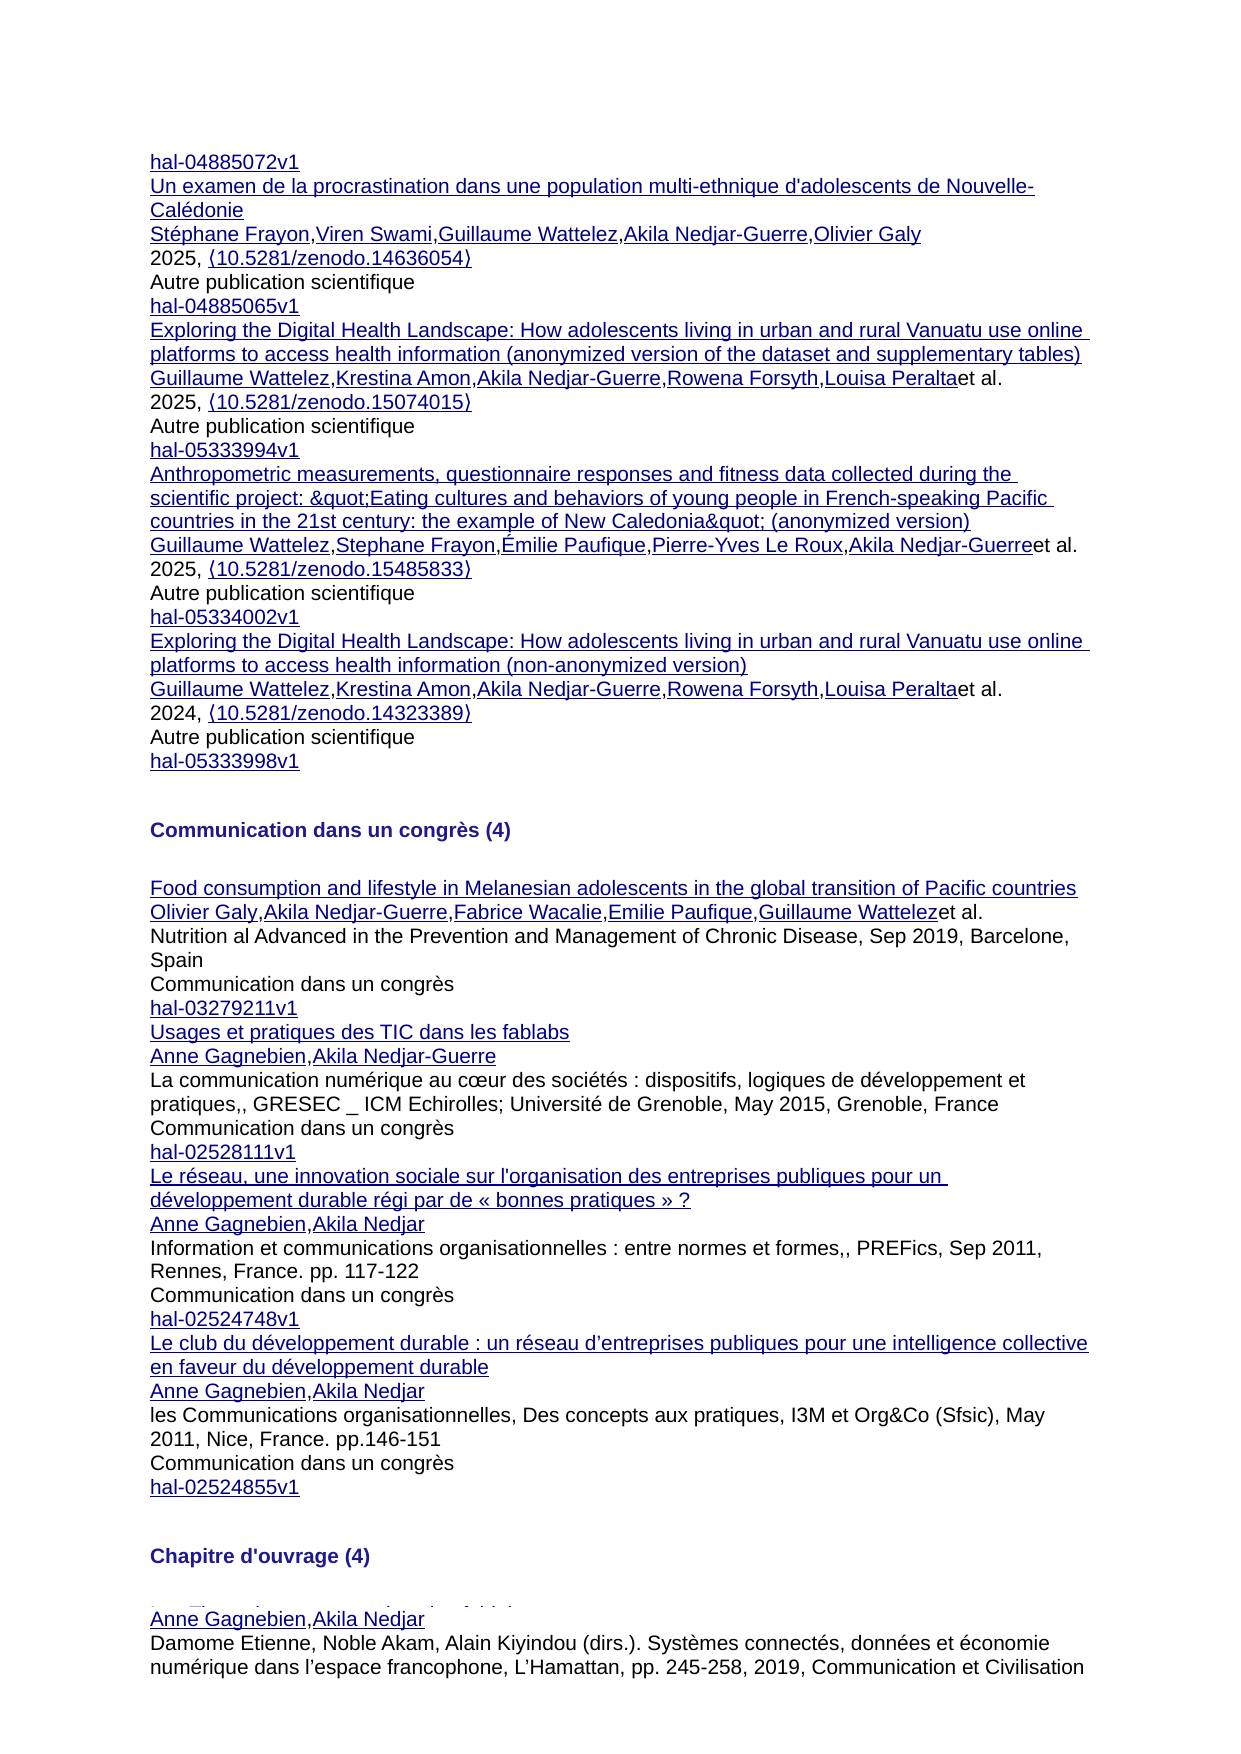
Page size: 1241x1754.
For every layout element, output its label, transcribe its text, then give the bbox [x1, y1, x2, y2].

table_cell Usages et pratiques des TIC dans les fablabs Anne Gagnebien,Akila Nedjar-Guerre La communication numérique au cœur des sociétés : dispositifs, logiques de développement et pratiques,, GRESEC _ ICM Echirolles; Université de Grenoble, May 2015, Grenoble, France Communication dans un congrès hal-02528111v1 [150, 1020, 1090, 1163]
table_cell Exploring the Digital Health Landscape: How adolescents living in urban and rural Vanuatu use online [150, 318, 1090, 339]
subtitle Communication dans un congrès (4) [150, 818, 1090, 842]
table_cell Le réseau, une innovation sociale sur l'organisation des entreprises publiques pour un développement durable régi par de « bonnes pratiques » ? Anne Gagnebien,Akila Nedjar Information et communications organisationnelles : entre normes et formes,, PREFics, Sep 2011, Rennes, France. pp. 117-122 Communication dans un congrès hal-02524748v1 [150, 1164, 1090, 1331]
table_header Les Tics et leurs usages dans les fablabs Anne Gagnebien,Akila Nedjar Damome Etienne, Noble Akam, Alain Kiyindou (dirs.). Systèmes connectés, données et économie numérique dans l’espace francophone, L’Hamattan, pp. 245-258, 2019, Communication et Civilisation Chapitre d'ouvrage hal-02516297v1 [150, 1602, 1090, 1679]
subtitle Chapitre d'ouvrage (4) [150, 1544, 1090, 1568]
table_cell platforms to access health information (anonymized version of the dataset and supplementary tables) Guillaume Wattelez,Krestina Amon,Akila Nedjar-Guerre,Rowena Forsyth,Louisa Peraltaet al. 2025, ⟨10.5281/zenodo.15074015⟩ Autre publication scientifique hal-05333994v1 [150, 340, 1090, 461]
table_cell Un examen de la procrastination dans une population multi-ethnique d'adolescents de Nouvelle-Calédonie Stéphane Frayon,Viren Swami,Guillaume Wattelez,Akila Nedjar-Guerre,Olivier Galy 2025, ⟨10.5281/zenodo.14636054⟩ Autre publication scientifique hal-04885065v1 [150, 174, 1090, 318]
table_cell platforms to access health information (non-anonymized version) Guillaume Wattelez,Krestina Amon,Akila Nedjar-Guerre,Rowena Forsyth,Louisa Peraltaet al. 2024, ⟨10.5281/zenodo.14323389⟩ Autre publication scientifique hal-05333998v1 [150, 651, 1090, 773]
table_cell Le club du développement durable : un réseau d’entreprises publiques pour une intelligence collective en faveur du développement durable Anne Gagnebien,Akila Nedjar les Communications organisationnelles, Des concepts aux pratiques, I3M et Org&Co (Sfsic), May 2011, Nice, France. pp.146-151 Communication dans un congrès hal-02524855v1 [150, 1331, 1090, 1499]
table_cell Exploring the Digital Health Landscape: How adolescents living in urban and rural Vanuatu use online [150, 629, 1090, 650]
table_cell Anthropometric measurements, questionnaire responses and fitness data collected during the scientific project: &quot;Eating cultures and behaviors of young people in French-speaking Pacific countries in the 21st century: the example of New Caledonia&quot; (anonymized version) Guillaume Wattelez,Stephane Frayon,Émilie Paufique,Pierre-Yves Le Roux,Akila Nedjar-Guerreet al. 2025, ⟨10.5281/zenodo.15485833⟩ Autre publication scientifique hal-05334002v1 [150, 461, 1090, 629]
table_header Food consumption and lifestyle in Melanesian adolescents in the global transition of Pacific countries Olivier Galy,Akila Nedjar-Guerre,Fabrice Wacalie,Emilie Paufique,Guillaume Wattelezet al. Nutrition al Advanced in the Prevention and Management of Chronic Disease, Sep 2019, Barcelone, Spain Communication dans un congrès hal-03279211v1 [150, 876, 1090, 1020]
table_cell hal-04885072v1 [150, 150, 1090, 174]
